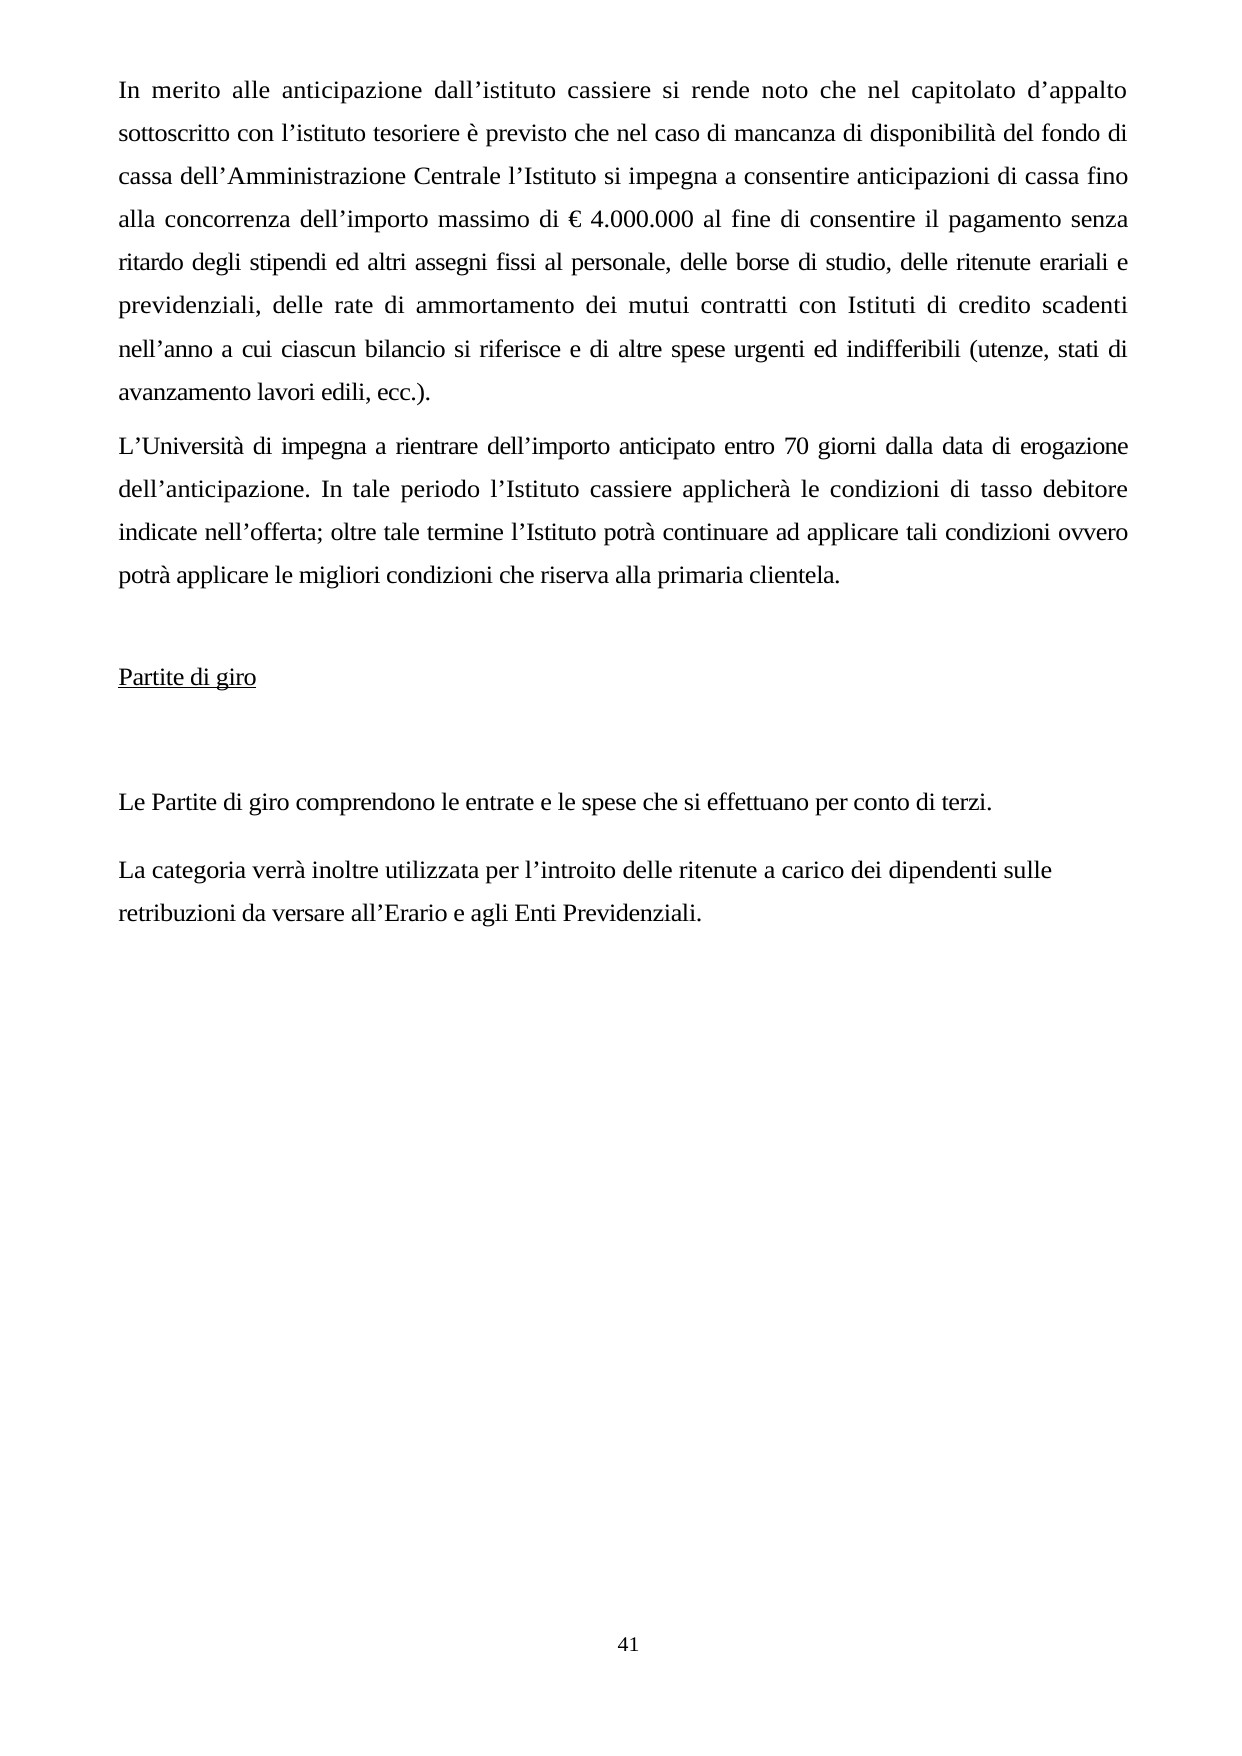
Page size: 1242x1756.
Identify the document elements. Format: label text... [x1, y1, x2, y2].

text Le Partite di giro comprendono le entrate e le spese che si effettuano per conto di terzi. [118, 787, 1152, 815]
text L’Università di impegna a rientrare dell’importo anticipato entro 70 giorni dalla data di erogazione dell’anticipazione. In tale periodo l’Istituto cassiere applicherà le condizioni di tasso debitore indicate nell’offerta; oltre tale termine l’Istituto potrà continuare ad applicare tali condizioni ovvero potrà applicare le migliori condizioni che riserva alla primaria clientela. [118, 431, 1129, 589]
text Partite di giro [118, 662, 1152, 691]
text In merito alle anticipazione dall’istituto cassiere si rende noto che nel capitolato d’appalto sottoscritto con l’istituto tesoriere è previsto che nel caso di mancanza di disponibilità del fondo di cassa dell’Amministrazione Centrale l’Istituto si impegna a consentire anticipazioni di cassa fino alla concorrenza dell’importo massimo di € 4.000.000 al fine di consentire il pagamento senza ritardo degli stipendi ed altri assegni fissi al personale, delle borse di studio, delle ritenute erariali e previdenziali, delle rate di ammortamento dei mutui contratti con Istituti di credito scadenti nell’anno a cui ciascun bilancio si riferisce e di altre spese urgenti ed indifferibili (utenze, stati di avanzamento lavori edili, ecc.). [118, 75, 1129, 406]
text La categoria verrà inoltre utilizzata per l’introito delle ritenute a carico dei dipendenti sulle retribuzioni da versare all’Erario e agli Enti Previdenziali. [118, 855, 1114, 927]
